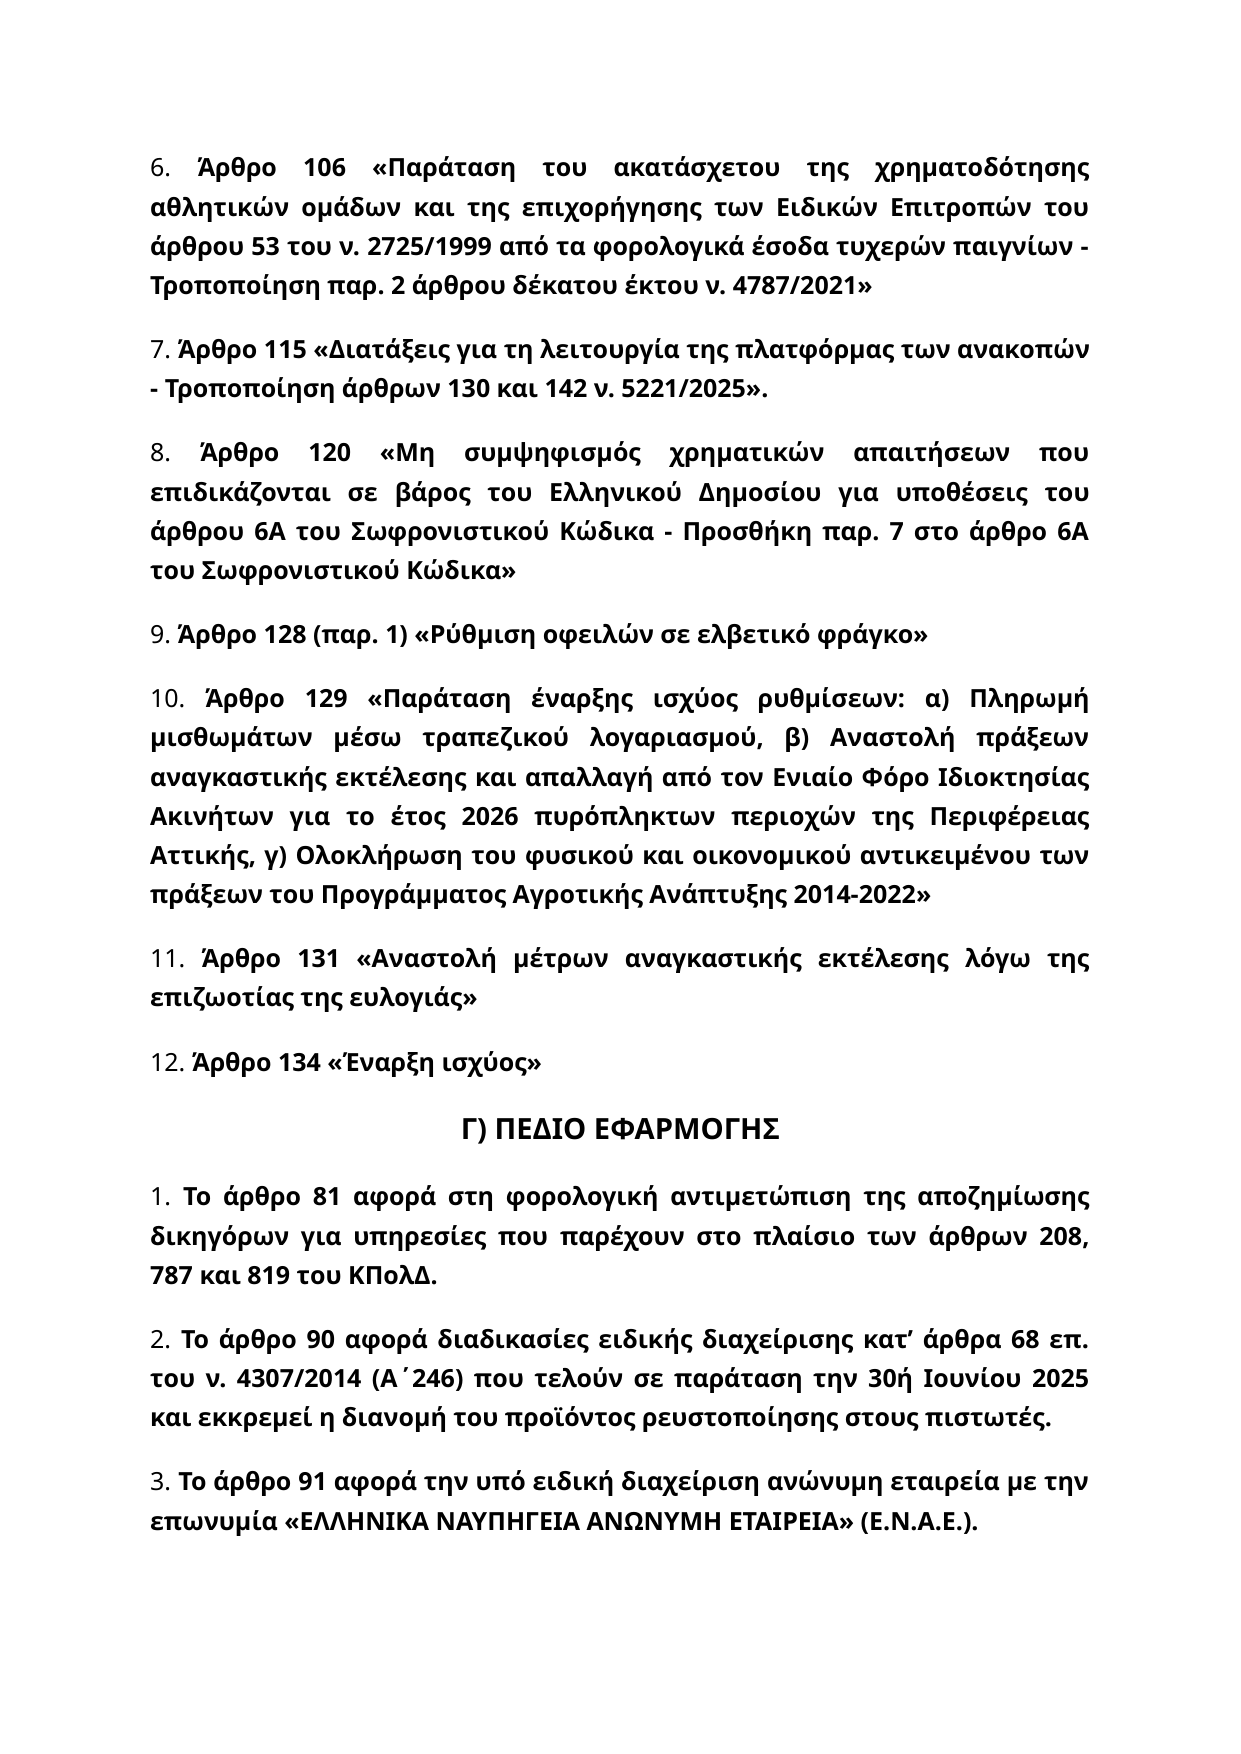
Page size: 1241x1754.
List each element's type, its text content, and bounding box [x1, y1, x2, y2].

text 1. Το άρθρο 81 αφορά στη φορολογική αντιμετώπιση της αποζημίωσης δικηγόρων για υπηρεσίες που παρέχουν στο πλαίσιο των άρθρων 208, 787 και 819 του ΚΠολΔ. [150, 1179, 1090, 1291]
text 11. Άρθρο 131 «Αναστολή μέτρων αναγκαστικής εκτέλεσης λόγω της επιζωοτίας της ευλογιάς» [150, 941, 1090, 1014]
text 6. Άρθρο 106 «Παράταση του ακατάσχετου της χρηματοδότησης αθλητικών ομάδων και της επιχορήγησης των Ειδικών Επιτροπών του άρθρου 53 του ν. 2725/1999 από τα φορολογικά έσοδα τυχερών παιγνίων - Τροποποίηση παρ. 2 άρθρου δέκατου έκτου ν. 4787/2021» [150, 150, 1090, 302]
text 12. Άρθρο 134 «Έναρξη ισχύος» [150, 1044, 1090, 1078]
text 7. Άρθρο 115 «Διατάξεις για τη λειτουργία της πλατφόρμας των ανακοπών - Τροποποίηση άρθρων 130 και 142 ν. 5221/2025». [150, 332, 1090, 405]
text 8. Άρθρο 120 «Μη συμψηφισμός χρηματικών απαιτήσεων που επιδικάζονται σε βάρος του Ελληνικού Δημοσίου για υποθέσεις του άρθρου 6Α του Σωφρονιστικού Κώδικα - Προσθήκη παρ. 7 στο άρθρο 6Α του Σωφρονιστικού Κώδικα» [150, 435, 1090, 587]
text 9. Άρθρο 128 (παρ. 1) «Ρύθμιση οφειλών σε ελβετικό φράγκο» [150, 617, 1090, 651]
text Γ) ΠΕΔΙΟ ΕΦΑΡΜΟΓΗΣ [150, 1108, 1090, 1148]
text 2. Το άρθρο 90 αφορά διαδικασίες ειδικής διαχείρισης κατ’ άρθρα 68 επ. του ν. 4307/2014 (Α΄246) που τελούν σε παράταση την 30ή Ιουνίου 2025 και εκκρεμεί η διανομή του προϊόντος ρευστοποίησης στους πιστωτές. [150, 1321, 1090, 1434]
text 10. Άρθρο 129 «Παράταση έναρξης ισχύος ρυθμίσεων: α) Πληρωμή μισθωμάτων μέσω τραπεζικού λογαριασμού, β) Αναστολή πράξεων αναγκαστικής εκτέλεσης και απαλλαγή από τον Ενιαίο Φόρο Ιδιοκτησίας Ακινήτων για το έτος 2026 πυρόπληκτων περιοχών της Περιφέρειας Αττικής, γ) Ολοκλήρωση του φυσικού και οικονομικού αντικειμένου των πράξεων του Προγράμματος Αγροτικής Ανάπτυξης 2014-2022» [150, 681, 1090, 911]
text 3. Το άρθρο 91 αφορά την υπό ειδική διαχείριση ανώνυμη εταιρεία με την επωνυμία «ΕΛΛΗΝΙΚΑ ΝΑΥΠΗΓΕΙΑ ΑΝΩΝΥΜΗ ΕΤΑΙΡΕΙΑ» (Ε.Ν.Α.Ε.). [150, 1464, 1090, 1537]
